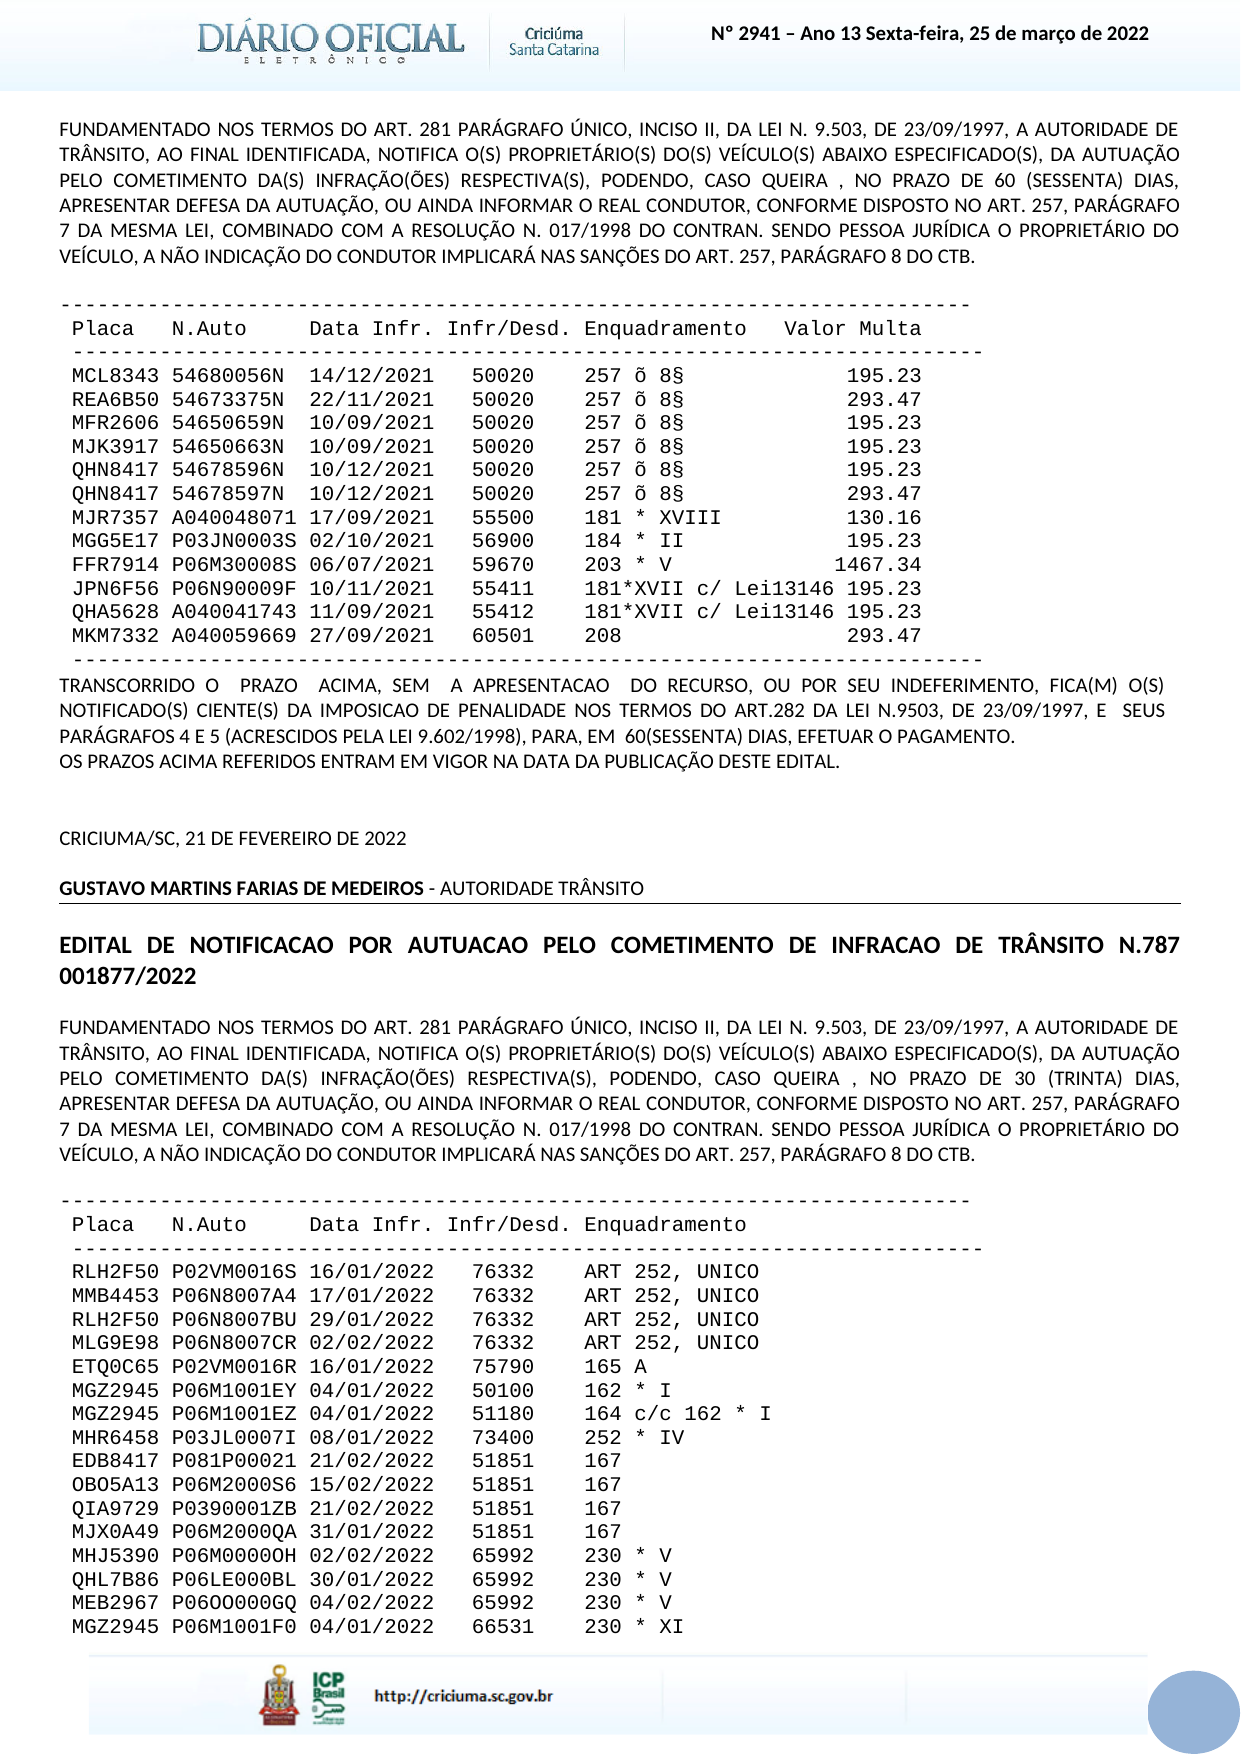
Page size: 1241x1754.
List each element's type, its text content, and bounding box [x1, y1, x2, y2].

text MJK3917 54650663N 10/09/2021 50020 257 õ 8§ 195.23 [59, 436, 1181, 459]
text QHA5628 A040041743 11/09/2021 55412 181*XVII c/ Lei13146 195.23 [59, 601, 1181, 625]
text MLG9E98 P06N8007CR 02/02/2022 76332 ART 252, UNICO [59, 1332, 1181, 1356]
text FUNDAMENTADO NOS TERMOS DO ART. 281 PARÁGRAFO ÚNICO, INCISO II, DA LEI N. 9.503, DE 23/09/1997, A AUTORIDADE DE TRÂNSITO, AO FINAL IDENTIFICADA, NOTIFICA O(S) PROPRIETÁRIO(S) DO(S) VEÍCULO(S) ABAIXO ESPECIFICADO(S), DA AUTUAÇÃO PELO COMETIMENTO DA(S) INFRAÇÃO(ÕES) RESPECTIVA(S), PODENDO, CASO QUEIRA , NO PRAZO DE 30 (TRINTA) DIAS, APRESENTAR DEFESA DA AUTUAÇÃO, OU AINDA INFORMAR O REAL CONDUTOR, CONFORME DISPOSTO NO ART. 257, PARÁGRAFO 7 DA MESMA LEI, COMBINADO COM A RESOLUÇÃO N. 017/1998 DO CONTRAN. SENDO PESSOA JURÍDICA O PROPRIETÁRIO DO VEÍCULO, A NÃO INDICAÇÃO DO CONDUTOR IMPLICARÁ NAS SANÇÕES DO ART. 257, PARÁGRAFO 8 DO CTB. [59, 1014, 1181, 1167]
text QIA9729 P0390001ZB 21/02/2022 51851 167 [59, 1498, 1181, 1521]
text JPN6F56 P06N90009F 10/11/2021 55411 181*XVII c/ Lei13146 195.23 [59, 578, 1181, 601]
text Placa N.Auto Data Infr. Infr/Desd. Enquadramento Valor Multa [59, 318, 1181, 341]
text ------------------------------------------------------------------------- [59, 649, 1181, 672]
text MHJ5390 P06M0000OH 02/02/2022 65992 230 * V [59, 1545, 1181, 1569]
text GUSTAVO MARTINS FARIAS DE MEDEIROS - AUTORIDADE TRÂNSITO [59, 876, 1181, 903]
text MJX0A49 P06M2000QA 31/01/2022 51851 167 [59, 1521, 1181, 1545]
text EDITAL DE NOTIFICACAO POR AUTUACAO PELO COMETIMENTO DE INFRACAO DE TRÂNSITO N.787 001877/2022 [59, 929, 1181, 991]
text MFR2606 54650659N 10/09/2021 50020 257 õ 8§ 195.23 [59, 412, 1181, 436]
text MGG5E17 P03JN0003S 02/10/2021 56900 184 * II 195.23 [59, 530, 1181, 554]
text OBO5A13 P06M2000S6 15/02/2022 51851 167 [59, 1474, 1181, 1498]
text QHN8417 54678596N 10/12/2021 50020 257 õ 8§ 195.23 [59, 459, 1181, 483]
text RLH2F50 P02VM0016S 16/01/2022 76332 ART 252, UNICO [59, 1261, 1181, 1285]
text QHN8417 54678597N 10/12/2021 50020 257 õ 8§ 293.47 [59, 483, 1181, 507]
text MHR6458 P03JL0007I 08/01/2022 73400 252 * IV [59, 1427, 1181, 1451]
text RLH2F50 P06N8007BU 29/01/2022 76332 ART 252, UNICO [59, 1309, 1181, 1332]
text MGZ2945 P06M1001F0 04/01/2022 66531 230 * XI [59, 1616, 1181, 1640]
text MEB2967 P06OO000GQ 04/02/2022 65992 230 * V [59, 1592, 1181, 1616]
text FFR7914 P06M30008S 06/07/2021 59670 203 * V 1467.34 [59, 554, 1181, 578]
text MCL8343 54680056N 14/12/2021 50020 257 õ 8§ 195.23 [59, 365, 1181, 388]
text MGZ2945 P06M1001EY 04/01/2022 50100 162 * I [59, 1379, 1181, 1403]
text CRICIUMA/SC, 21 DE FEVEREIRO DE 2022 [59, 825, 1181, 850]
text TRANSCORRIDO O PRAZO ACIMA, SEM A APRESENTACAO DO RECURSO, OU POR SEU INDEFERIMENTO, FICA(M) O(S) NOTIFICADO(S) CIENTE(S) DA IMPOSICAO DE PENALIDADE NOS TERMOS DO ART.282 DA LEI N.9503, DE 23/09/1997, E SEUS PARÁGRAFOS 4 E 5 (ACRESCIDOS PELA LEI 9.602/1998), PARA, EM 60(SESSENTA) DIAS, EFETUAR O PAGAMENTO. [59, 672, 1167, 748]
text ETQ0C65 P02VM0016R 16/01/2022 75790 165 A [59, 1356, 1181, 1379]
text ------------------------------------------------------------------------- [59, 1238, 1181, 1261]
text EDB8417 P081P00021 21/02/2022 51851 167 [59, 1451, 1181, 1474]
text REA6B50 54673375N 22/11/2021 50020 257 õ 8§ 293.47 [59, 388, 1181, 412]
text MMB4453 P06N8007A4 17/01/2022 76332 ART 252, UNICO [59, 1285, 1181, 1309]
text FUNDAMENTADO NOS TERMOS DO ART. 281 PARÁGRAFO ÚNICO, INCISO II, DA LEI N. 9.503, DE 23/09/1997, A AUTORIDADE DE TRÂNSITO, AO FINAL IDENTIFICADA, NOTIFICA O(S) PROPRIETÁRIO(S) DO(S) VEÍCULO(S) ABAIXO ESPECIFICADO(S), DA AUTUAÇÃO PELO COMETIMENTO DA(S) INFRAÇÃO(ÕES) RESPECTIVA(S), PODENDO, CASO QUEIRA , NO PRAZO DE 60 (SESSENTA) DIAS, APRESENTAR DEFESA DA AUTUAÇÃO, OU AINDA INFORMAR O REAL CONDUTOR, CONFORME DISPOSTO NO ART. 257, PARÁGRAFO 7 DA MESMA LEI, COMBINADO COM A RESOLUÇÃO N. 017/1998 DO CONTRAN. SENDO PESSOA JURÍDICA O PROPRIETÁRIO DO VEÍCULO, A NÃO INDICAÇÃO DO CONDUTOR IMPLICARÁ NAS SANÇÕES DO ART. 257, PARÁGRAFO 8 DO CTB. [59, 116, 1181, 268]
text QHL7B86 P06LE000BL 30/01/2022 65992 230 * V [59, 1569, 1181, 1592]
text ------------------------------------------------------------------------- [59, 294, 1181, 318]
text ------------------------------------------------------------------------- [59, 1190, 1181, 1214]
text MKM7332 A040059669 27/09/2021 60501 208 293.47 [59, 625, 1181, 649]
text MJR7357 A040048071 17/09/2021 55500 181 * XVIII 130.16 [59, 507, 1181, 530]
text OS PRAZOS ACIMA REFERIDOS ENTRAM EM VIGOR NA DATA DA PUBLICAÇÃO DESTE EDITAL. [59, 748, 1167, 774]
text Placa N.Auto Data Infr. Infr/Desd. Enquadramento [59, 1214, 1181, 1238]
text MGZ2945 P06M1001EZ 04/01/2022 51180 164 c/c 162 * I [59, 1403, 1181, 1427]
text ------------------------------------------------------------------------- [59, 341, 1181, 365]
